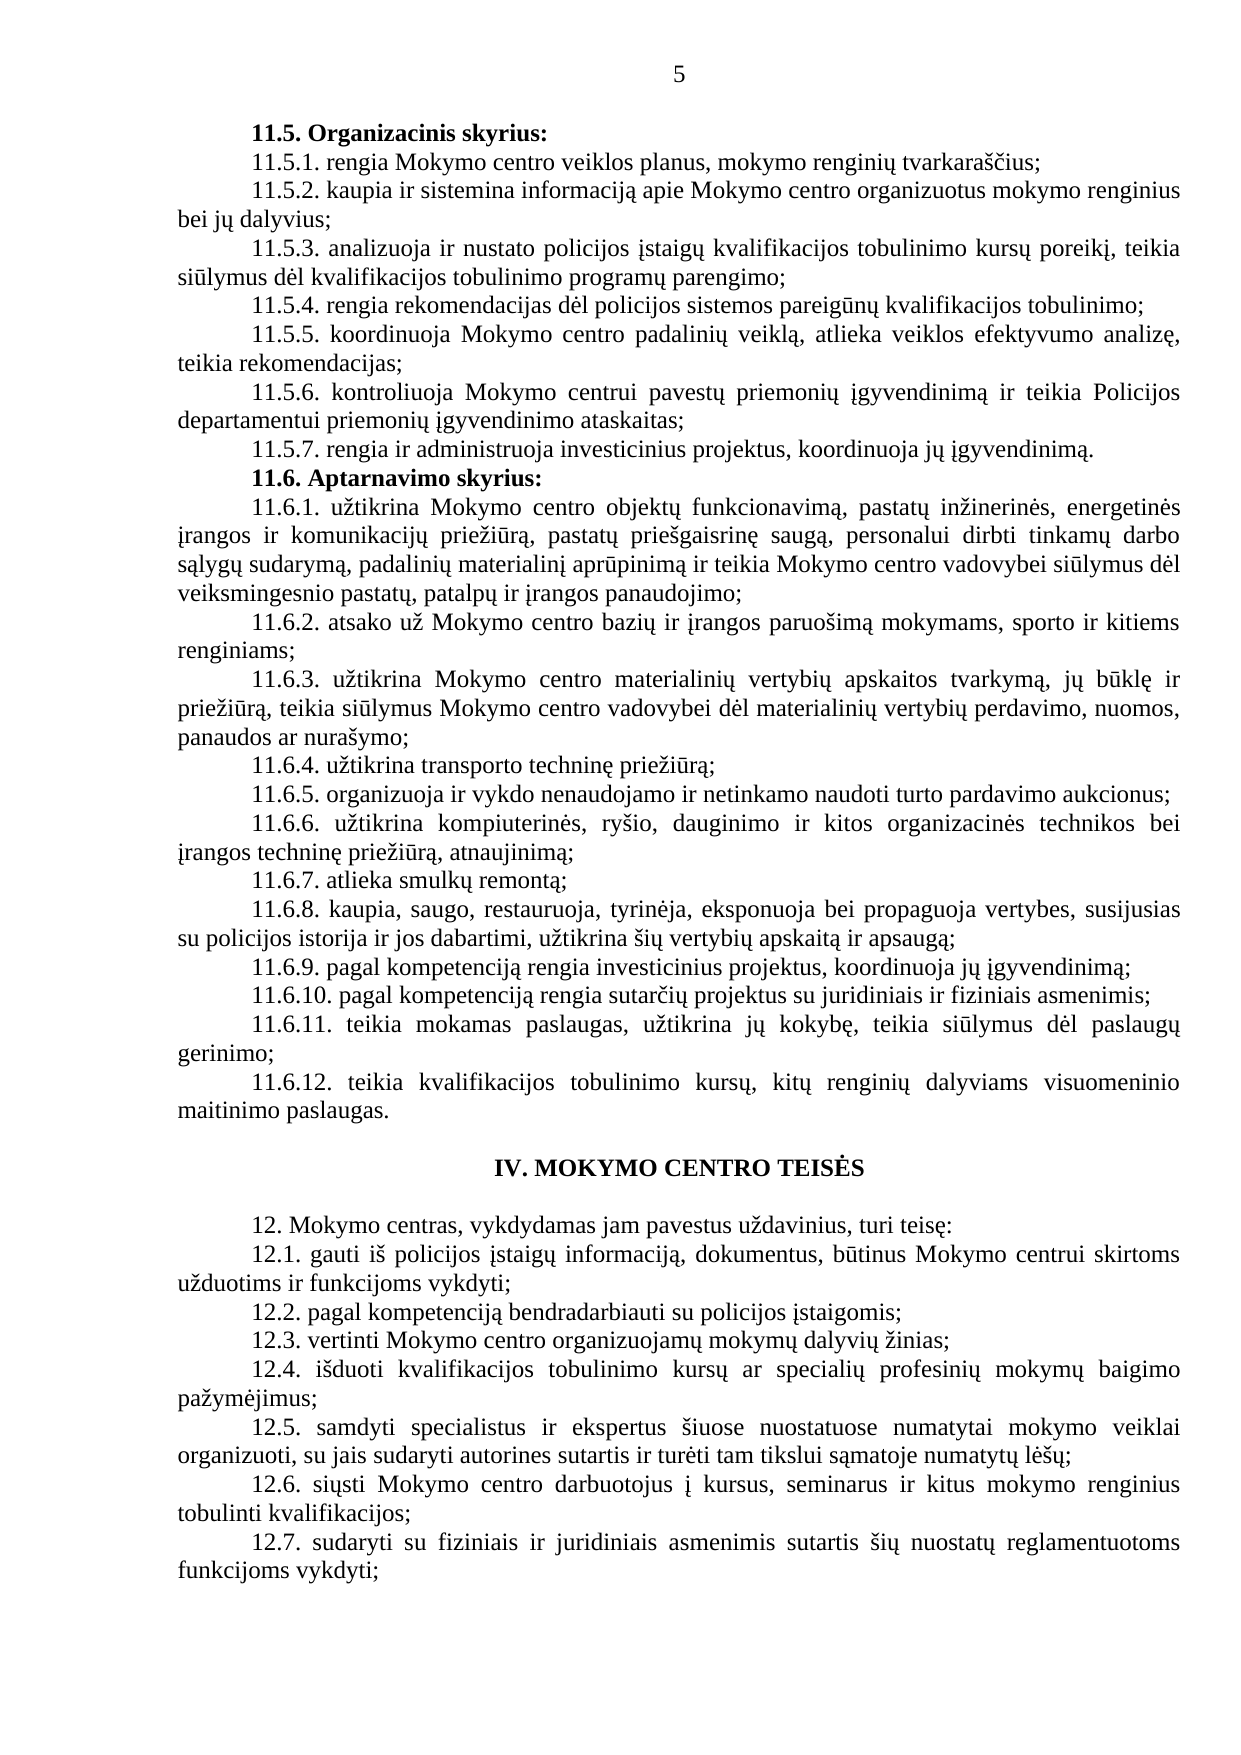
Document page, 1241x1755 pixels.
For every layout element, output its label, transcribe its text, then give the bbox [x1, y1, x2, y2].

text 11.5.5. koordinuoja Mokymo centro padalinių veiklą, atlieka veiklos efektyvumo analizę, teikia rekomendacijas; [177, 319, 1181, 377]
text 11.6.2. atsako už Mokymo centro bazių ir įrangos paruošimą mokymams, sporto ir kitiems renginiams; [177, 607, 1181, 664]
text 11.6.7. atlieka smulkų remontą; [177, 866, 1181, 894]
text 11.6.10. pagal kompetenciją rengia sutarčių projektus su juridiniais ir fiziniais asmenimis; [177, 981, 1181, 1009]
text 11.5.2. kaupia ir sistemina informaciją apie Mokymo centro organizuotus mokymo renginius bei jų dalyvius; [177, 176, 1181, 233]
text 12.3. vertinti Mokymo centro organizuojamų mokymų dalyvių žinias; [177, 1326, 1181, 1354]
text 12.4. išduoti kvalifikacijos tobulinimo kursų ar specialių profesinių mokymų baigimo pažymėjimus; [177, 1354, 1181, 1412]
text 11.6.6. užtikrina kompiuterinės, ryšio, dauginimo ir kitos organizacinės technikos bei įrangos techninę priežiūrą, atnaujinimą; [177, 808, 1181, 866]
text 11.6. Aptarnavimo skyrius: [177, 463, 1181, 492]
text 11.5.4. rengia rekomendacijas dėl policijos sistemos pareigūnų kvalifikacijos tobulinimo; [177, 291, 1181, 319]
text 11.6.9. pagal kompetenciją rengia investicinius projektus, koordinuoja jų įgyvendinimą; [177, 952, 1181, 981]
text 11.6.4. užtikrina transporto techninę priežiūrą; [177, 751, 1181, 779]
text IV. MOKYMO CENTRO TEISĖS [177, 1153, 1181, 1182]
text 11.6.11. teikia mokamas paslaugas, užtikrina jų kokybę, teikia siūlymus dėl paslaugų gerinimo; [177, 1009, 1181, 1067]
text 11.5.6. kontroliuoja Mokymo centrui pavestų priemonių įgyvendinimą ir teikia Policijos departamentui priemonių įgyvendinimo ataskaitas; [177, 377, 1181, 434]
text 11.6.12. teikia kvalifikacijos tobulinimo kursų, kitų renginių dalyviams visuomeninio maitinimo paslaugas. [177, 1067, 1181, 1124]
text 12.2. pagal kompetenciją bendradarbiauti su policijos įstaigomis; [177, 1297, 1181, 1326]
text 12.7. sudaryti su fiziniais ir juridiniais asmenimis sutartis šių nuostatų reglamentuotoms funkcijoms vykdyti; [177, 1527, 1181, 1584]
text 11.5.7. rengia ir administruoja investicinius projektus, koordinuoja jų įgyvendinimą. [177, 434, 1181, 463]
text 11.6.8. kaupia, saugo, restauruoja, tyrinėja, eksponuoja bei propaguoja vertybes, susijusias su policijos istorija ir jos dabartimi, užtikrina šių vertybių apskaitą ir apsaugą; [177, 894, 1181, 952]
text 12. Mokymo centras, vykdydamas jam pavestus uždavinius, turi teisę: [177, 1211, 1181, 1239]
text 11.6.3. užtikrina Mokymo centro materialinių vertybių apskaitos tvarkymą, jų būklę ir priežiūrą, teikia siūlymus Mokymo centro vadovybei dėl materialinių vertybių perdavimo, nuomos, panaudos ar nurašymo; [177, 664, 1181, 751]
text 11.6.1. užtikrina Mokymo centro objektų funkcionavimą, pastatų inžinerinės, energetinės įrangos ir komunikacijų priežiūrą, pastatų priešgaisrinę saugą, personalui dirbti tinkamų darbo sąlygų sudarymą, padalinių materialinį aprūpinimą ir teikia Mokymo centro vadovybei siūlymus dėl veiksmingesnio pastatų, patalpų ir įrangos panaudojimo; [177, 492, 1181, 607]
text 12.6. siųsti Mokymo centro darbuotojus į kursus, seminarus ir kitus mokymo renginius tobulinti kvalifikacijos; [177, 1469, 1181, 1527]
text 11.5. Organizacinis skyrius: [177, 118, 1181, 147]
text 12.5. samdyti specialistus ir ekspertus šiuose nuostatuose numatytai mokymo veiklai organizuoti, su jais sudaryti autorines sutartis ir turėti tam tikslui sąmatoje numatytų lėšų; [177, 1412, 1181, 1469]
text 11.5.3. analizuoja ir nustato policijos įstaigų kvalifikacijos tobulinimo kursų poreikį, teikia siūlymus dėl kvalifikacijos tobulinimo programų parengimo; [177, 233, 1181, 291]
text 11.6.5. organizuoja ir vykdo nenaudojamo ir netinkamo naudoti turto pardavimo aukcionus; [177, 779, 1181, 808]
text 12.1. gauti iš policijos įstaigų informaciją, dokumentus, būtinus Mokymo centrui skirtoms užduotims ir funkcijoms vykdyti; [177, 1239, 1181, 1297]
text 11.5.1. rengia Mokymo centro veiklos planus, mokymo renginių tvarkaraščius; [177, 147, 1181, 176]
